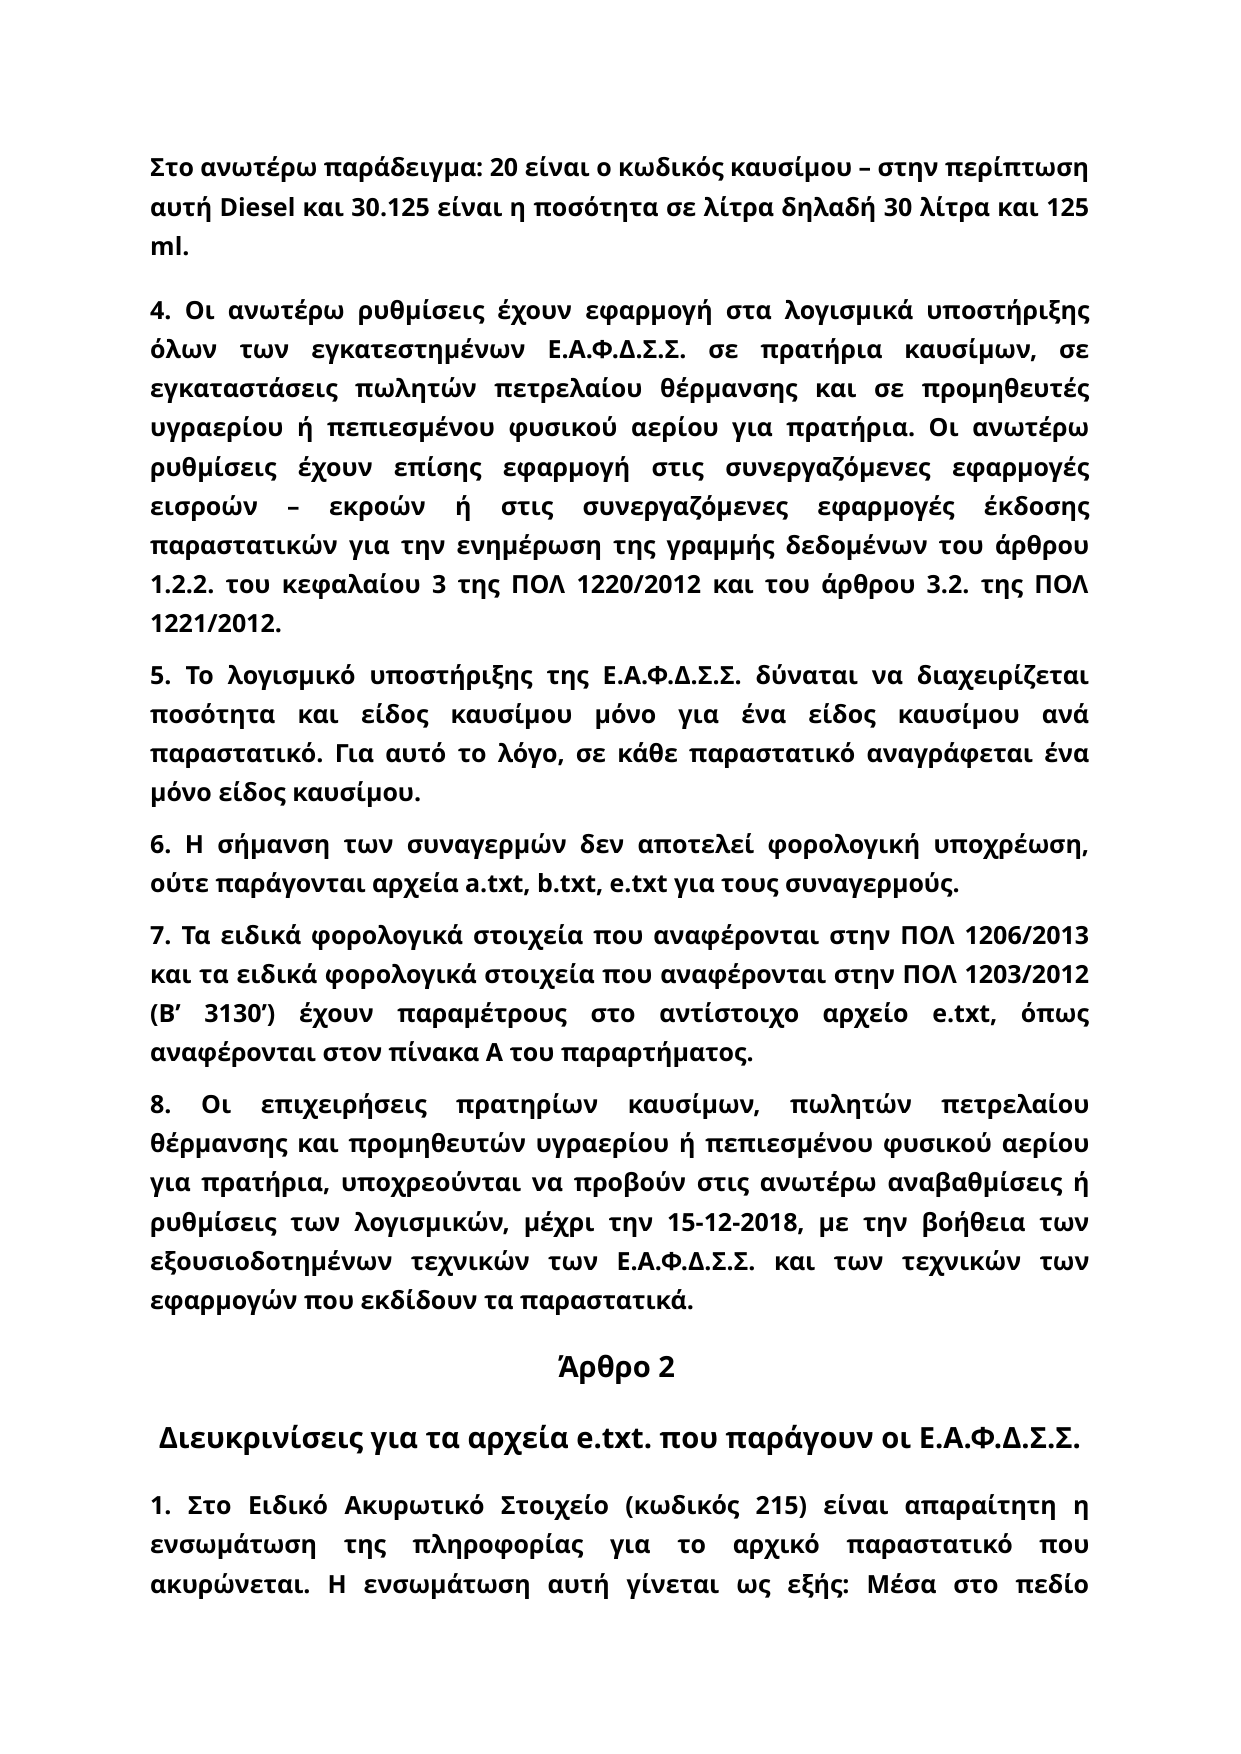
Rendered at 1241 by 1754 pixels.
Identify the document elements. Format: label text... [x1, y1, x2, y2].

subtitle Άρθρο 2 [150, 1347, 1090, 1386]
text 1. Στο Ειδικό Ακυρωτικό Στοιχείο (κωδικός 215) είναι απαραίτητη η ενσωμάτωση της πληροφορίας για το αρχικό παραστατικό που ακυρώνεται. Η ενσωμάτωση αυτή γίνεται ως εξής: Μέσα στο πεδίο [150, 1488, 1090, 1600]
text 8. Οι επιχειρήσεις πρατηρίων καυσίμων, πωλητών πετρελαίου θέρμανσης και προμηθευτών υγραερίου ή πεπιεσμένου φυσικού αερίου για πρατήρια, υποχρεούνται να προβούν στις ανωτέρω αναβαθμίσεις ή ρυθμίσεις των λογισμικών, μέχρι την 15-12-2018, με την βοήθεια των εξουσιοδοτημένων τεχνικών των Ε.Α.Φ.Δ.Σ.Σ. και των τεχνικών των εφαρμογών που εκδίδουν τα παραστατικά. [150, 1087, 1090, 1317]
text Στο ανωτέρω παράδειγμα: 20 είναι ο κωδικός καυσίμου – στην περίπτωση αυτή Diesel και 30.125 είναι η ποσότητα σε λίτρα δηλαδή 30 λίτρα και 125 ml. [150, 150, 1090, 262]
text 6. Η σήμανση των συναγερμών δεν αποτελεί φορολογική υποχρέωση, ούτε παράγονται αρχεία a.txt, b.txt, e.txt για τους συναγερμούς. [150, 827, 1090, 900]
text 5. Το λογισμικό υποστήριξης της Ε.Α.Φ.Δ.Σ.Σ. δύναται να διαχειρίζεται ποσότητα και είδος καυσίμου μόνο για ένα είδος καυσίμου ανά παραστατικό. Για αυτό το λόγο, σε κάθε παραστατικό αναγράφεται ένα μόνο είδος καυσίμου. [150, 657, 1090, 809]
text 4. Οι ανωτέρω ρυθμίσεις έχουν εφαρμογή στα λογισμικά υποστήριξης όλων των εγκατεστημένων Ε.Α.Φ.Δ.Σ.Σ. σε πρατήρια καυσίμων, σε εγκαταστάσεις πωλητών πετρελαίου θέρμανσης και σε προμηθευτές υγραερίου ή πεπιεσμένου φυσικού αερίου για πρατήρια. Οι ανωτέρω ρυθμίσεις έχουν επίσης εφαρμογή στις συνεργαζόμενες εφαρμογές εισροών – εκροών ή στις συνεργαζόμενες εφαρμογές έκδοσης παραστατικών για την ενημέρωση της γραμμής δεδομένων του άρθρου 1.2.2. του κεφαλαίου 3 της ΠΟΛ 1220/2012 και του άρθρου 3.2. της ΠΟΛ 1221/2012. [150, 292, 1090, 640]
subtitle Διευκρινίσεις για τα αρχεία e.txt. που παράγουν οι Ε.Α.Φ.Δ.Σ.Σ. [150, 1417, 1090, 1457]
text 7. Τα ειδικά φορολογικά στοιχεία που αναφέρονται στην ΠΟΛ 1206/2013 και τα ειδικά φορολογικά στοιχεία που αναφέρονται στην ΠΟΛ 1203/2012 (Β’ 3130’) έχουν παραμέτρους στο αντίστοιχο αρχείο e.txt, όπως αναφέρονται στον πίνακα Α του παραρτήματος. [150, 917, 1090, 1069]
